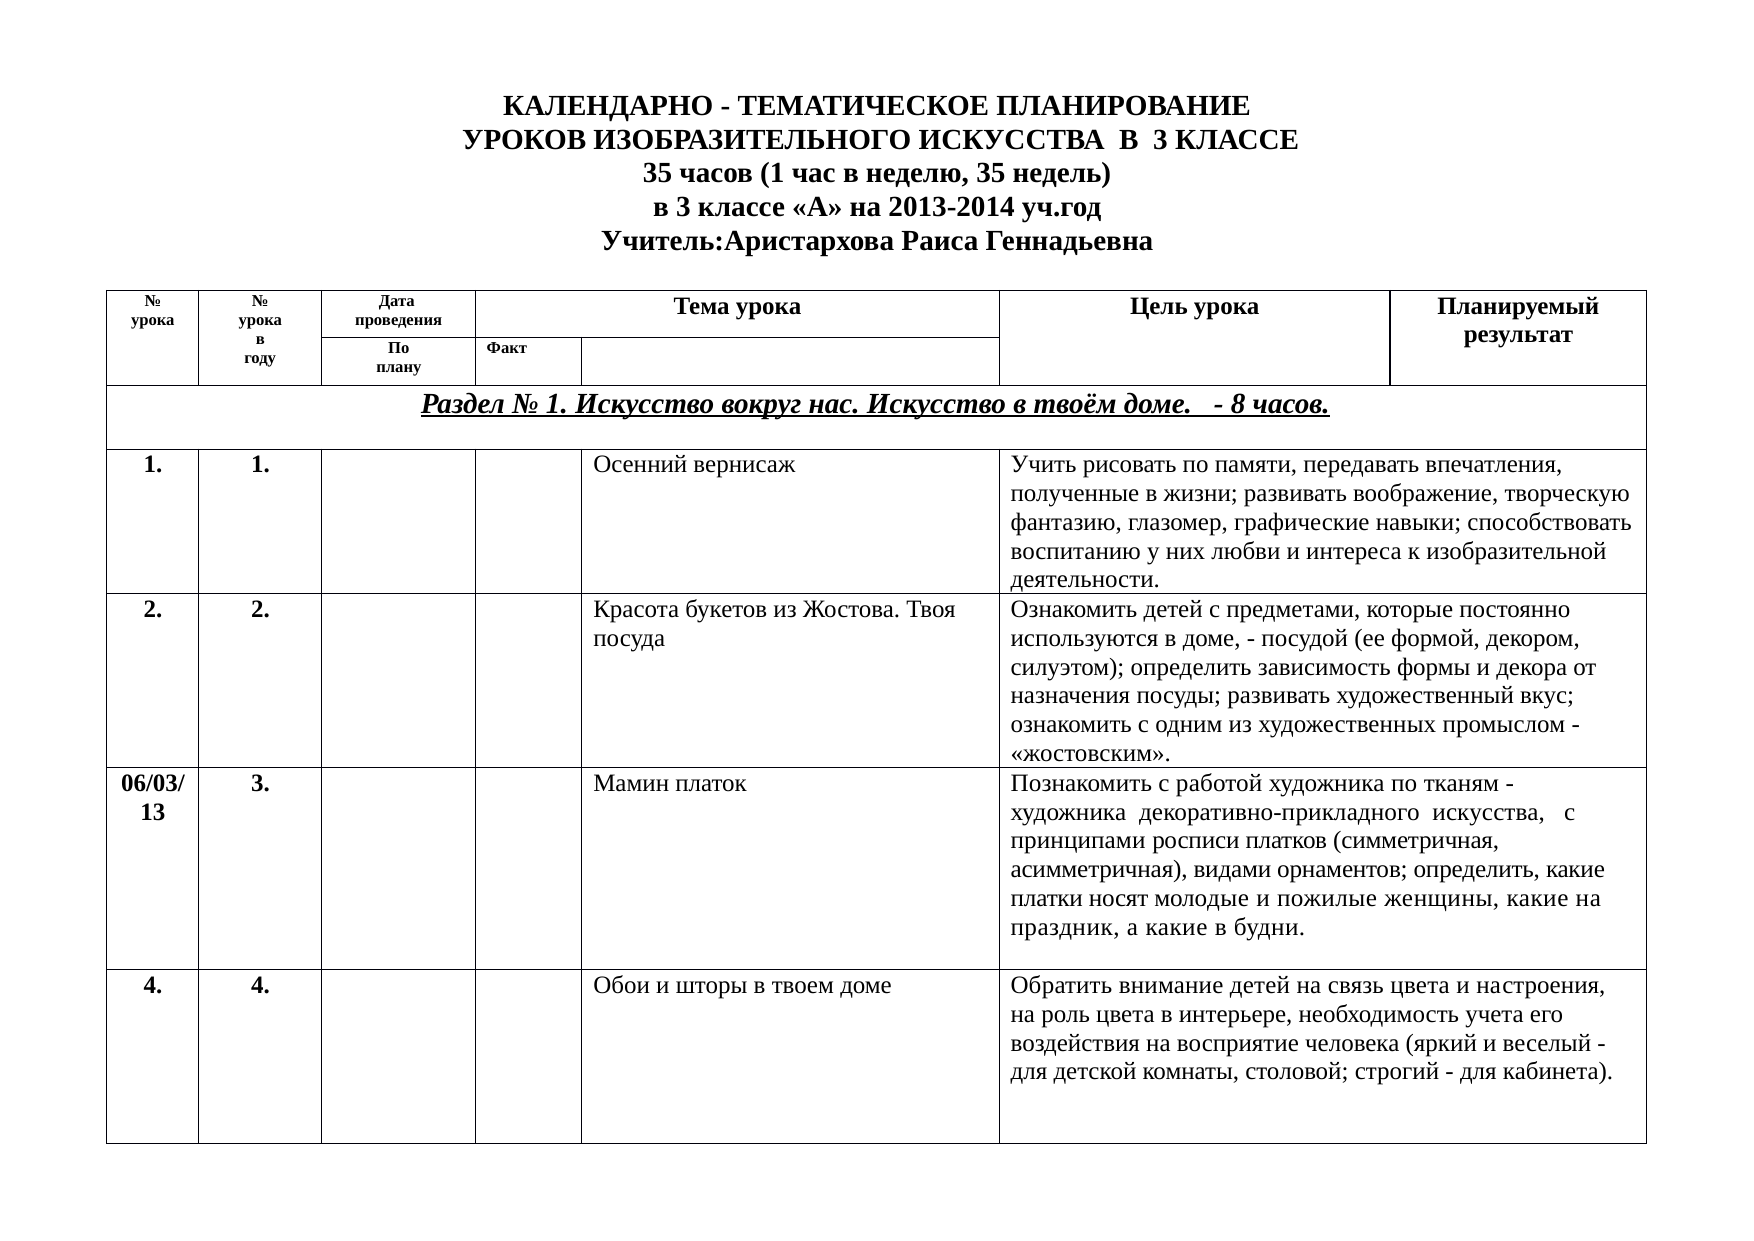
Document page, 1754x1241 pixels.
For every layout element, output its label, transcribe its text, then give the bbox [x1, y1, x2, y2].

table_cell Познакомить с работой художника по тканям - художника декоративно-прикладного искусства, с принципами росписи платков (симметричная, асимметричная), видами орнаментов; определить, какие платки носят молодые и пожилые женщины, какие на праздник, а какие в будни. [1000, 768, 1646, 969]
table_header Дата проведения [322, 291, 475, 337]
table_cell [476, 970, 581, 1143]
table_cell Обратить внимание детей на связь цвета и настроения, на роль цвета в интерьере, необходимость учета его воздействия на восприятие человека (яркий и веселый - для детской комнаты, столовой; строгий - для кабинета). [1000, 970, 1646, 1143]
table_header № урока [107, 291, 198, 385]
table_cell [322, 970, 475, 1143]
table_cell Осенний вернисаж [582, 450, 999, 593]
text 35 часов (1 час в неделю, 35 недель) [118, 156, 1636, 189]
table_header Цель урока [1000, 291, 1389, 385]
table_cell [322, 594, 475, 767]
table_cell Ознакомить детей с предметами, которые постоянно используются в доме, - посудой (ее формой, декором, силуэтом); определить зависимость формы и декора от назначения посуды; развивать художественный вкус; ознакомить с одним из художественных промыслом - «жостовским». [1000, 594, 1646, 767]
text Учитель:Аристархова Раиса Геннадьевна [118, 223, 1636, 256]
table_cell 2. [107, 594, 198, 767]
table_cell Красота букетов из Жостова. Твоя посуда [582, 594, 999, 767]
table_cell 4. [107, 970, 198, 1143]
table_cell [476, 450, 581, 593]
table_cell 1. [107, 450, 198, 593]
table_cell Обои и шторы в твоем доме [582, 970, 999, 1143]
table_cell По плану [322, 338, 475, 385]
table_cell 1. [199, 450, 321, 593]
table_cell 03.06.13 [107, 768, 198, 969]
table_header Тема урока [476, 291, 999, 337]
table_cell [322, 768, 475, 969]
text в 3 классе «А» на 2013-2014 уч.год [118, 189, 1636, 223]
table_cell [476, 768, 581, 969]
table_cell [322, 450, 475, 593]
table_cell Учить рисовать по памяти, передавать впечатления, полученные в жизни; развивать воображение, творческую фантазию, глазомер, графические навыки; способствовать воспитанию у них любви и интереса к изобразительной деятельности. [1000, 450, 1646, 593]
table_cell Раздел № 1. Искусство вокруг нас. Искусство в твоём доме. - 8 часов. [107, 386, 1646, 448]
table_header № урока в году [199, 291, 321, 385]
table_cell 2. [199, 594, 321, 767]
table_cell [582, 338, 999, 385]
table_cell [476, 594, 581, 767]
text УРОКОВ ИЗОБРАЗИТЕЛЬНОГО ИСКУССТВА В 3 КЛАССЕ [118, 122, 1636, 156]
table_cell Мамин платок [582, 768, 999, 969]
table_cell 3. [199, 768, 321, 969]
text КАЛЕНДАРНО - ТЕМАТИЧЕСКОЕ ПЛАНИРОВАНИЕ [118, 88, 1636, 122]
table_header Планируемый результат [1391, 291, 1646, 385]
table_cell 4. [199, 970, 321, 1143]
table_cell Факт [476, 338, 581, 385]
